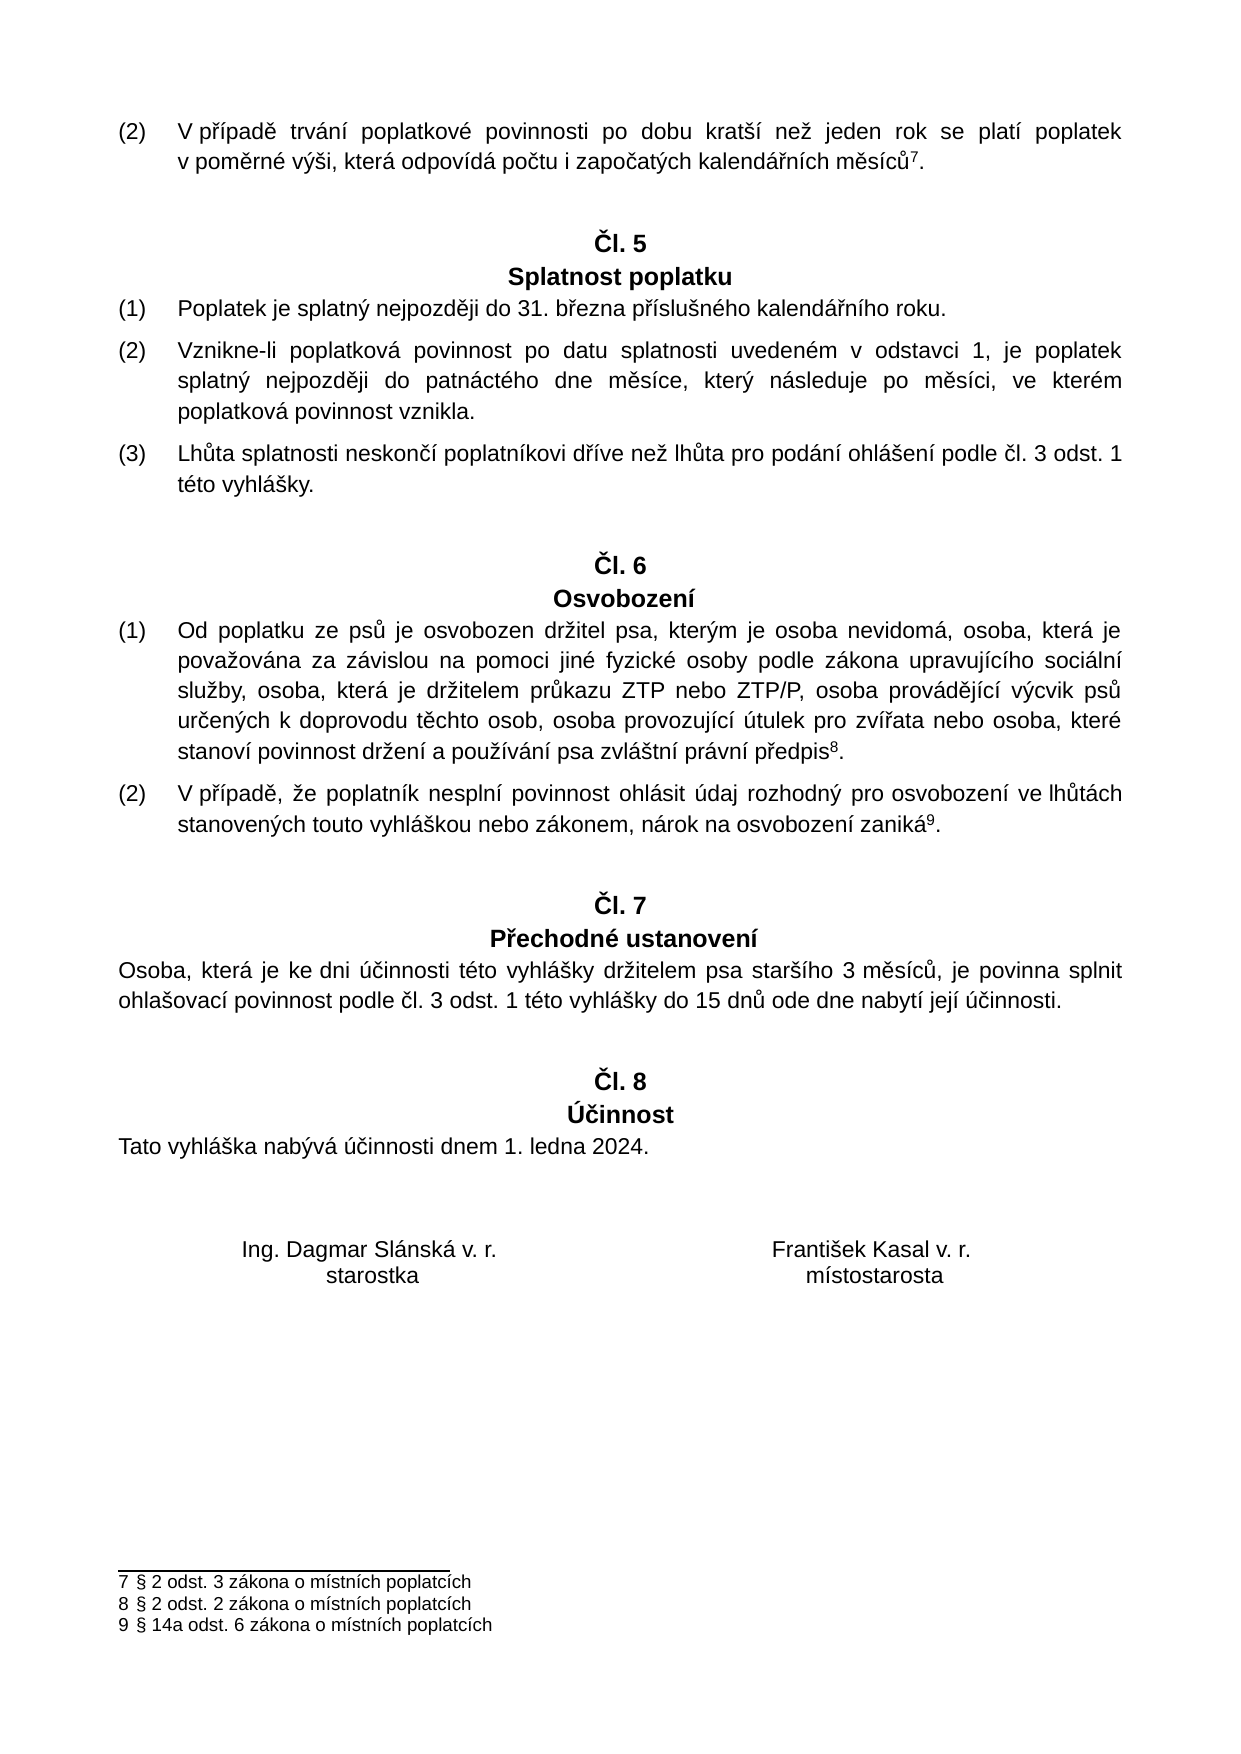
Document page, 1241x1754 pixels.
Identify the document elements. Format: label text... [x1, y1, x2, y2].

list § 14a odst. 6 zákona o místních poplatcích [118, 1614, 1122, 1635]
list V případě, že poplatník nesplní povinnost ohlásit údaj rozhodný pro osvobození ve lhůtách stanovených touto vyhláškou nebo zákonem, nárok na osvobození zaniká. [118, 780, 1122, 837]
subtitle Čl. 5 Splatnost poplatku [118, 228, 1122, 290]
list Od poplatku ze psů je osvobozen držitel psa, kterým je osoba nevidomá, osoba, která je považována za závislou na pomoci jiné fyzické osoby podle zákona upravujícího sociální služby, osoba, která je držitelem průkazu ZTP nebo ZTP/P, osoba provádějící výcvik psů určených k doprovodu těchto osob, osoba provozující útulek pro zvířata nebo osoba, které stanoví povinnost držení a používání psa zvláštní právní předpis. [118, 617, 1122, 764]
table_cell [118, 1294, 620, 1412]
list § 2 odst. 2 zákona o místních poplatcích [118, 1592, 1122, 1614]
list V případě trvání poplatkové povinnosti po dobu kratší než jeden rok se platí poplatek v poměrné výši, která odpovídá počtu i započatých kalendářních měsíců. [118, 118, 1122, 175]
subtitle Čl. 6 Osvobození [118, 551, 1122, 613]
table_cell [620, 1294, 1122, 1412]
table_header Ing. Dagmar Slánská v. r. starostka [118, 1176, 620, 1294]
list Lhůta splatnosti neskončí poplatníkovi dříve než lhůta pro podání ohlášení podle čl. 3 odst. 1 této vyhlášky. [118, 440, 1122, 497]
list § 2 odst. 3 zákona o místních poplatcích [118, 1571, 1122, 1592]
list Vznikne-li poplatková povinnost po datu splatnosti uvedeném v odstavci 1, je poplatek splatný nejpozději do patnáctého dne měsíce, který následuje po měsíci, ve kterém poplatková povinnost vznikla. [118, 337, 1122, 424]
table_header František Kasal v. r. místostarosta [620, 1176, 1122, 1294]
subtitle Čl. 8 Účinnost [118, 1067, 1122, 1129]
text Osoba, která je ke dni účinnosti této vyhlášky držitelem psa staršího 3 měsíců, je povinna splnit ohlašovací povinnost podle čl. 3 odst. 1 této vyhlášky do 15 dnů ode dne nabytí její účinnosti. [118, 957, 1122, 1013]
subtitle Čl. 7 Přechodné ustanovení [118, 891, 1122, 953]
text Tato vyhláška nabývá účinnosti dnem 1. ledna 2024. [118, 1133, 1122, 1160]
list Poplatek je splatný nejpozději do 31. března příslušného kalendářního roku. [118, 294, 1122, 321]
